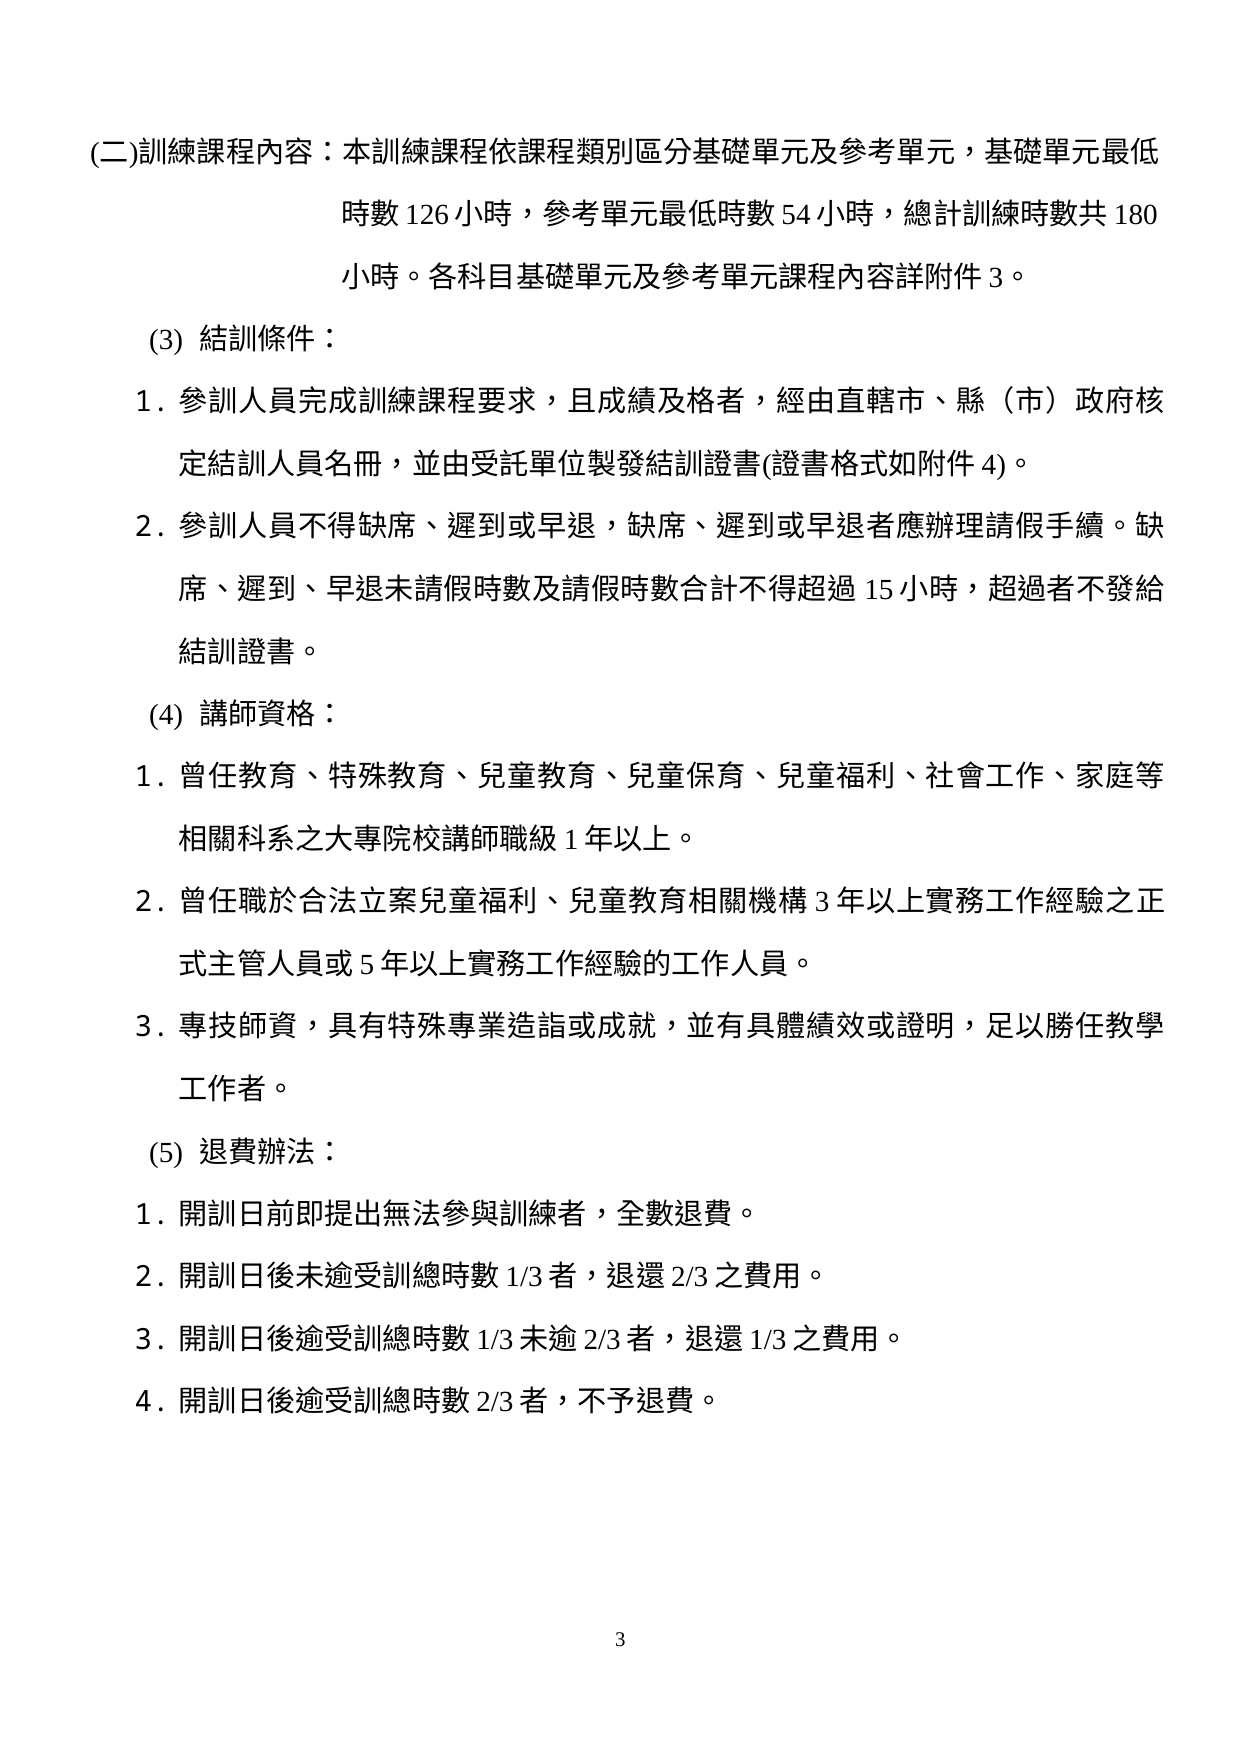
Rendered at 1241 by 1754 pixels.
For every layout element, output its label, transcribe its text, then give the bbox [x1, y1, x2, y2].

list 開訓日後逾受訓總時數1/3未逾2/3者，退還1/3之費用。 [134, 1295, 1165, 1358]
list 開訓日前即提出無法參與訓練者，全數退費。 [134, 1170, 1165, 1233]
list 參訓人員不得缺席、遲到或早退，缺席、遲到或早退者應辦理請假手續。缺席、遲到、早退未請假時數及請假時數合計不得超過15小時，超過者不發給結訓證書。 [134, 483, 1165, 670]
list 曾任教育、特殊教育、兒童教育、兒童保育、兒童福利、社會工作、家庭等相關科系之大專院校講師職級1年以上。 [134, 733, 1165, 858]
list 參訓人員完成訓練課程要求，且成績及格者，經由直轄市、縣（市）政府核定結訓人員名冊，並由受託單位製發結訓證書(證書格式如附件4)。 [134, 358, 1165, 483]
text (二)訓練課程內容：本訓練課程依課程類別區分基礎單元及參考單元，基礎單元最低時數126小時，參考單元最低時數54小時，總計訓練時數共180小時。各科目基礎單元及參考單元課程內容詳附件3。 [90, 108, 1186, 295]
list 開訓日後未逾受訓總時數1/3者，退還2/3之費用。 [134, 1233, 1165, 1295]
list 講師資格： [149, 670, 1165, 733]
list 退費辦法： [149, 1108, 1165, 1170]
list 曾任職於合法立案兒童福利、兒童教育相關機構3年以上實務工作經驗之正式主管人員或5年以上實務工作經驗的工作人員。 [134, 858, 1165, 983]
list 專技師資，具有特殊專業造詣或成就，並有具體績效或證明，足以勝任教學工作者。 [134, 983, 1165, 1108]
list 開訓日後逾受訓總時數2/3者，不予退費。 [134, 1358, 1165, 1420]
list 結訓條件： [149, 295, 1165, 358]
